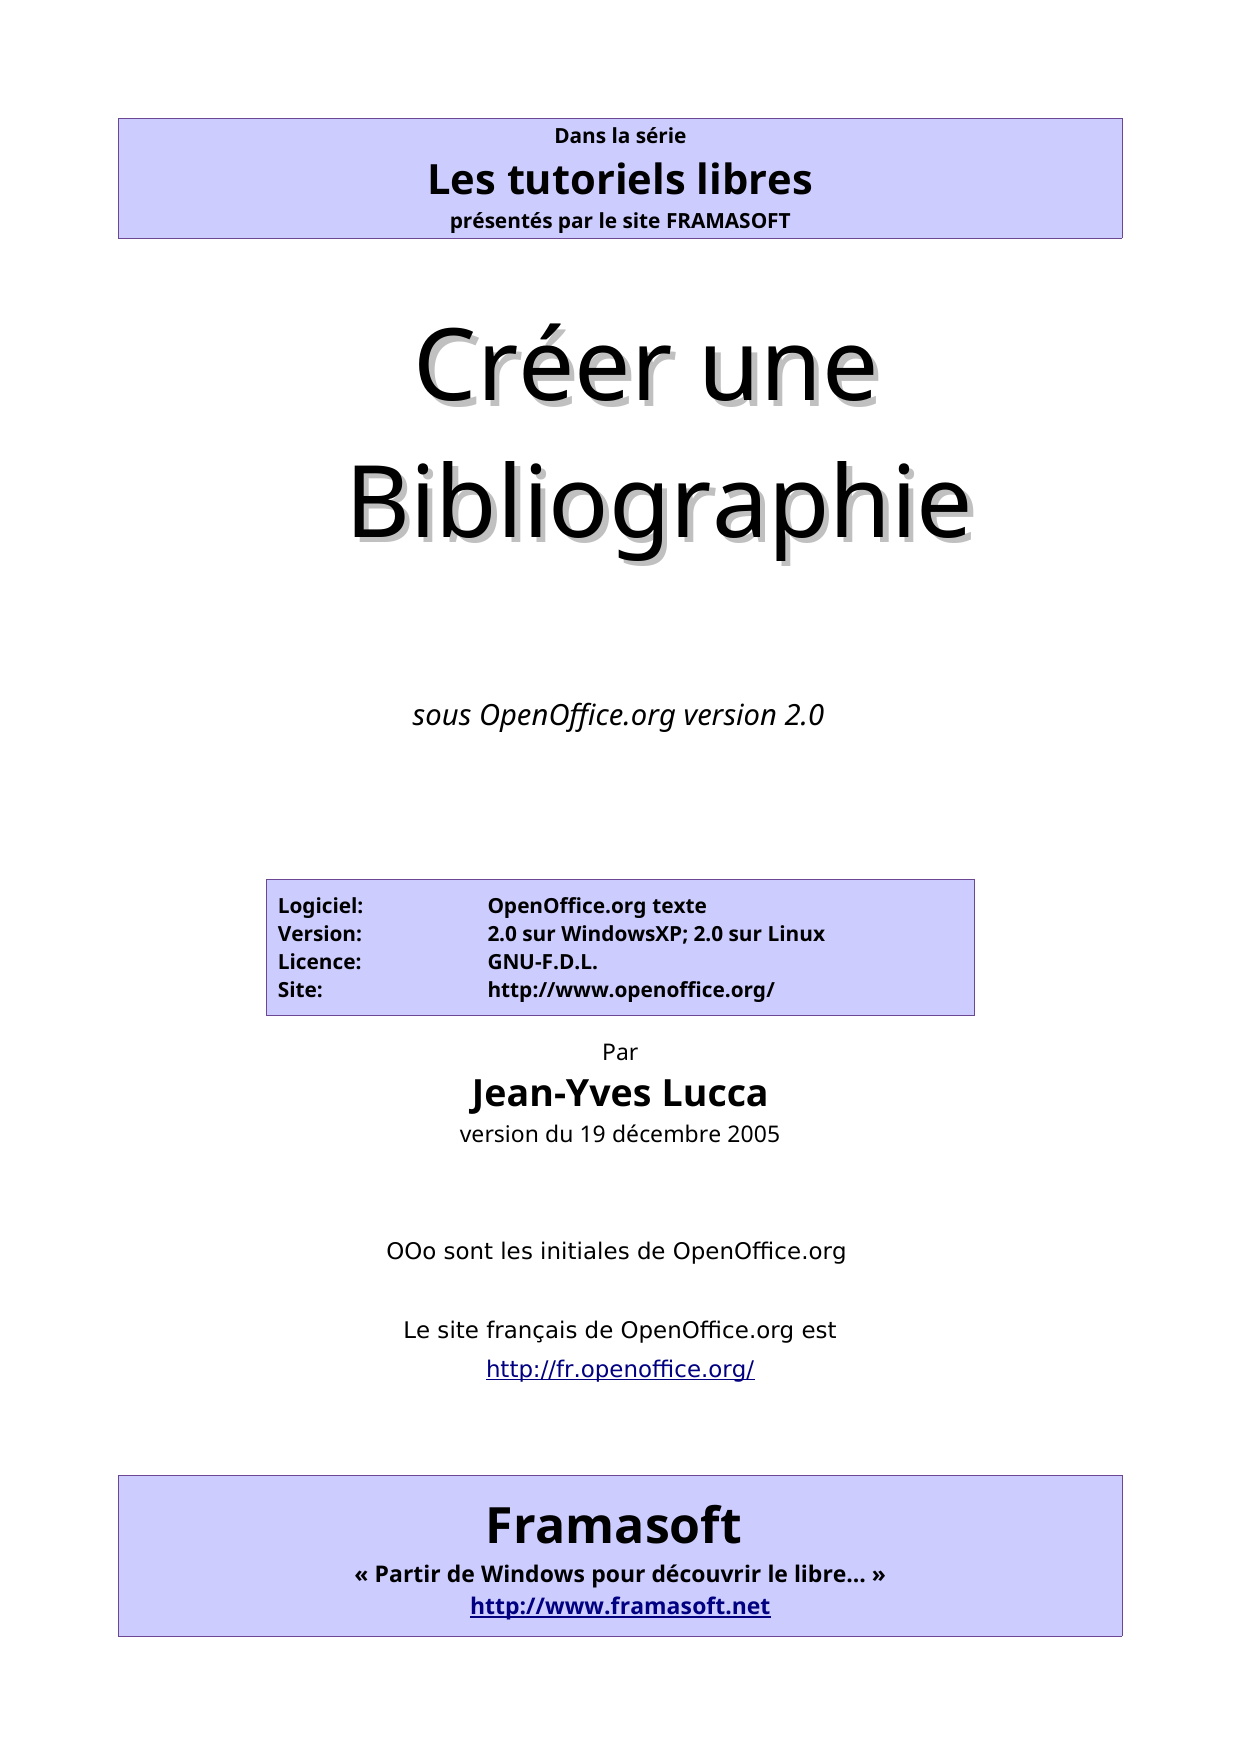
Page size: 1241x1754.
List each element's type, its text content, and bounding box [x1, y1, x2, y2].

text Licence: GNU-F.D.L. [267, 935, 974, 964]
text Par [118, 1035, 1122, 1067]
text Le site français de OpenOffice.org est [118, 1317, 1122, 1343]
text version du 19 décembre 2005 [118, 1118, 1122, 1149]
text http://fr.openoffice.org/ [118, 1356, 1122, 1383]
text OOo sont les initiales de OpenOffice.org [118, 1238, 1122, 1265]
text Site: http://www.openoffice.org/ [267, 964, 974, 1015]
text Version: 2.0 sur WindowsXP; 2.0 sur Linux [267, 907, 974, 935]
text Jean-Yves Lucca [118, 1067, 1122, 1118]
subtitle sous OpenOffice.org version 2.0 [118, 694, 1122, 733]
list Créer une Bibliographie [170, 294, 1110, 566]
text Logiciel: OpenOffice.org texte [267, 880, 974, 907]
